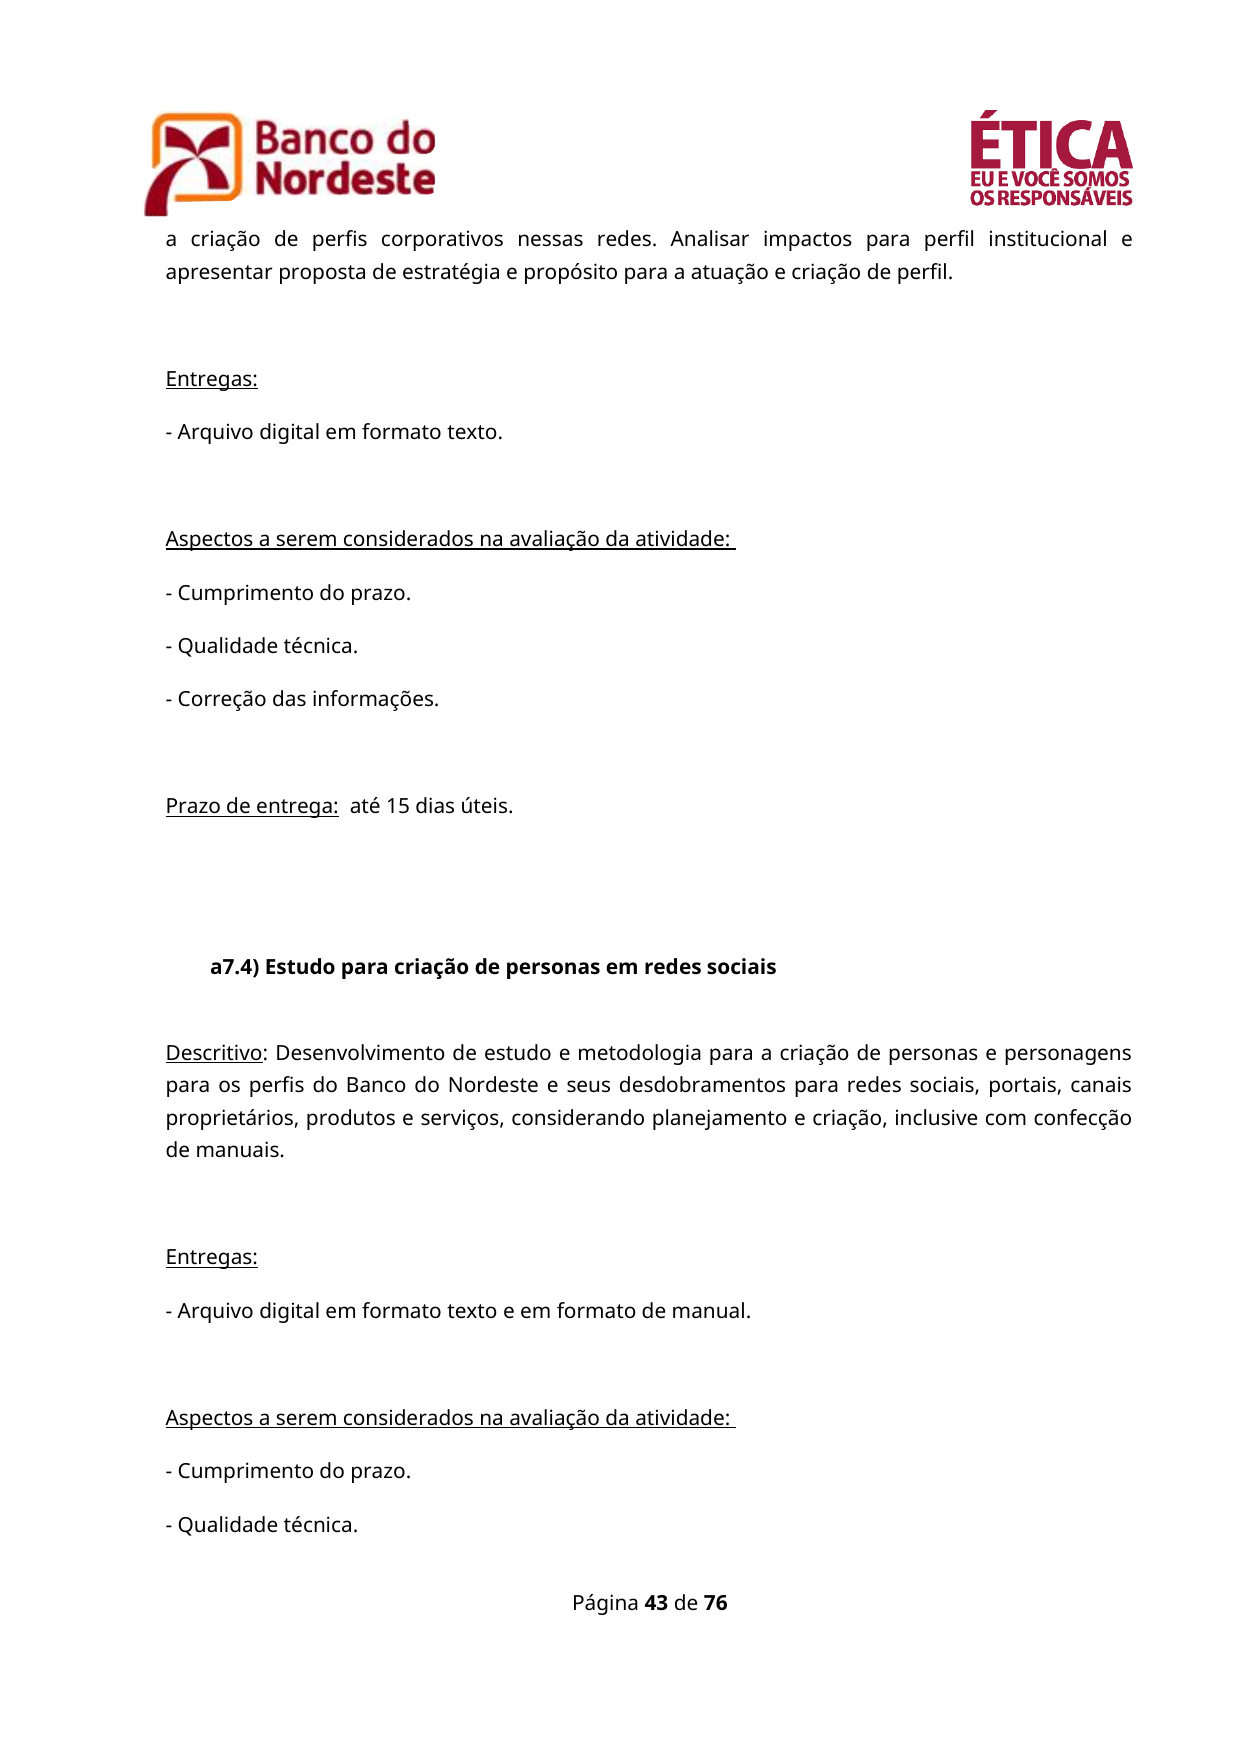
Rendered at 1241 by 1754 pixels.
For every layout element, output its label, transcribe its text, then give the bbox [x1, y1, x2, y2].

text - Arquivo digital em formato texto. [165, 417, 1134, 446]
text Aspectos a serem considerados na avaliação da atividade: [165, 524, 1134, 553]
text - Qualidade técnica. [165, 631, 1134, 659]
list a7.4) Estudo para criação de personas em redes sociais [210, 952, 1134, 980]
text - Cumprimento do prazo. [165, 578, 1134, 606]
text Aspectos a serem considerados na avaliação da atividade: [165, 1403, 1134, 1431]
text - Correção das informações. [165, 684, 1134, 713]
text Descritivo: Desenvolvimento de estudo e metodologia para a criação de personas e personagens para os perfis do Banco do Nordeste e seus desdobramentos para redes sociais, portais, canais proprietários, produtos e serviços, considerando planejamento e criação, inclusive com confecção de manuais. [165, 1038, 1134, 1164]
text a criação de perfis corporativos nessas redes. Analisar impactos para perfil institucional e apresentar proposta de estratégia e propósito para a atuação e criação de perfil. [165, 224, 1134, 286]
text - Cumprimento do prazo. [165, 1456, 1134, 1485]
text Entregas: [165, 1242, 1134, 1271]
text Entregas: [165, 364, 1134, 392]
text - Qualidade técnica. [165, 1510, 1134, 1538]
text Prazo de entrega: até 15 dias úteis. [165, 791, 1134, 820]
text - Arquivo digital em formato texto e em formato de manual. [165, 1296, 1134, 1324]
